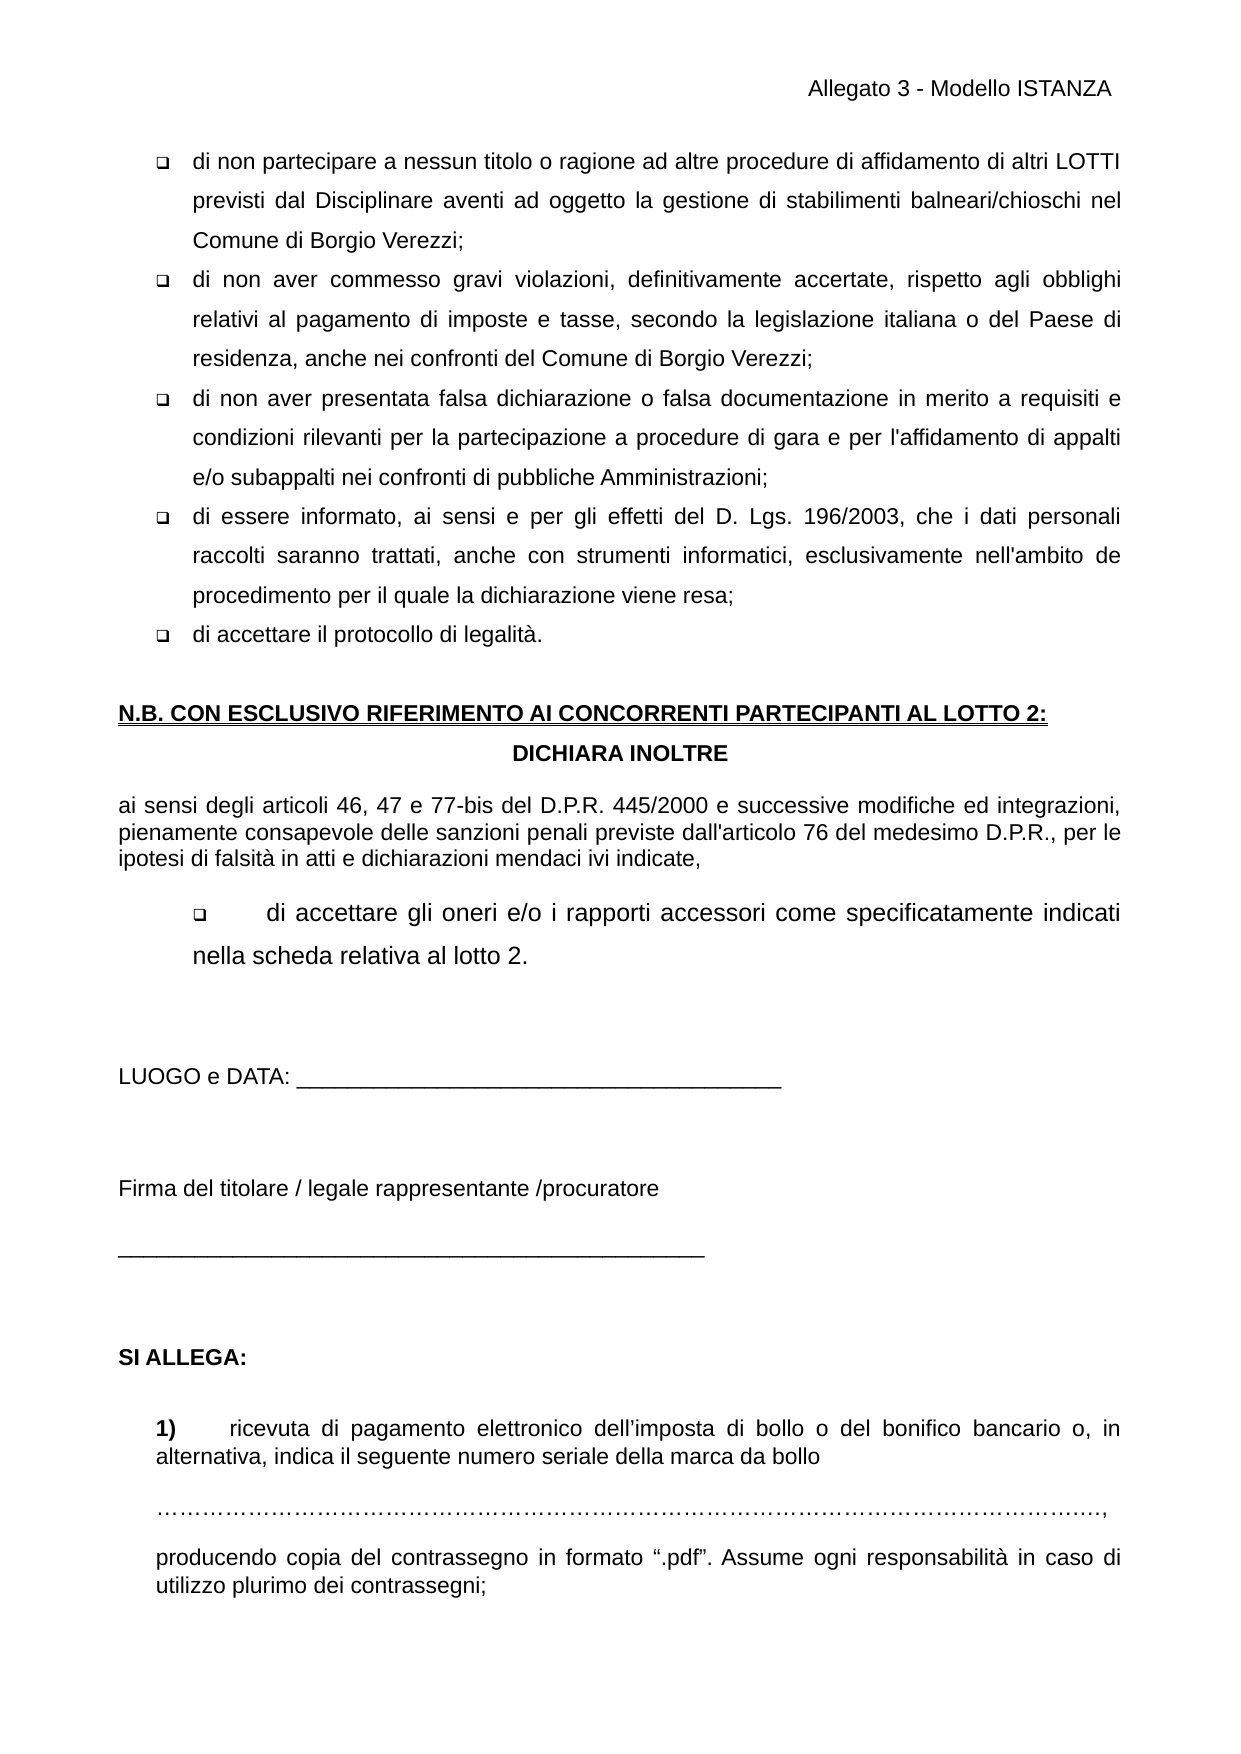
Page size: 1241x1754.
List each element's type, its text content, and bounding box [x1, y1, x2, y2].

text ______________________________________________ [118, 1232, 1122, 1258]
list di non aver presentata falsa dichiarazione o falsa documentazione in merito a requisiti e condizioni rilevanti per la partecipazione a procedure di gara e per l'affidamento di appalti e/o subappalti nei confronti di pubbliche Amministrazioni; [155, 384, 1122, 490]
list ricevuta di pagamento elettronico dell’imposta di bollo o del bonifico bancario o, in alternativa, indica il seguente numero seriale della marca da bollo [156, 1414, 1122, 1469]
text Firma del titolare / legale rappresentante /procuratore [118, 1175, 1122, 1202]
list di accettare gli oneri e/o i rapporti accessori come specificatamente indicati nella scheda relativa al lotto 2. [192, 898, 1122, 970]
text ai sensi degli articoli 46, 47 e 77-bis del D.P.R. 445/2000 e successive modifiche ed integrazioni, pienamente consapevole delle sanzioni penali previste dall'articolo 76 del medesimo D.P.R., per le ipotesi di falsità in atti e dichiarazioni mendaci ivi indicate, [118, 792, 1122, 872]
text DICHIARA INOLTRE [118, 740, 1122, 766]
text N.B. CON ESCLUSIVO RIFERIMENTO AI CONCORRENTI PARTECIPANTI AL LOTTO 2: [118, 700, 1122, 727]
text producendo copia del contrassegno in formato “.pdf”. Assume ogni responsabilità in caso di utilizzo plurimo dei contrassegni; [156, 1544, 1122, 1599]
text LUOGO e DATA: ______________________________________ [118, 1063, 1122, 1089]
list di essere informato, ai sensi e per gli effetti del D. Lgs. 196/2003, che i dati personali raccolti saranno trattati, anche con strumenti informatici, esclusivamente nell'ambito de procedimento per il quale la dichiarazione viene resa; [155, 503, 1122, 608]
list di non aver commesso gravi violazioni, definitivamente accertate, rispetto agli obblighi relativi al pagamento di imposte e tasse, secondo la legislazione italiana o del Paese di residenza, anche nei confronti del Comune di Borgio Verezzi; [155, 266, 1122, 371]
list di non partecipare a nessun titolo o ragione ad altre procedure di affidamento di altri LOTTI previsti dal Disciplinare aventi ad oggetto la gestione di stabilimenti balneari/chioschi nel Comune di Borgio Verezzi; [155, 148, 1122, 253]
text ………………………………………………………………………………………………………….…, [156, 1493, 1122, 1520]
text SI ALLEGA: [118, 1344, 1122, 1370]
list di accettare il protocollo di legalità. [155, 621, 1122, 648]
